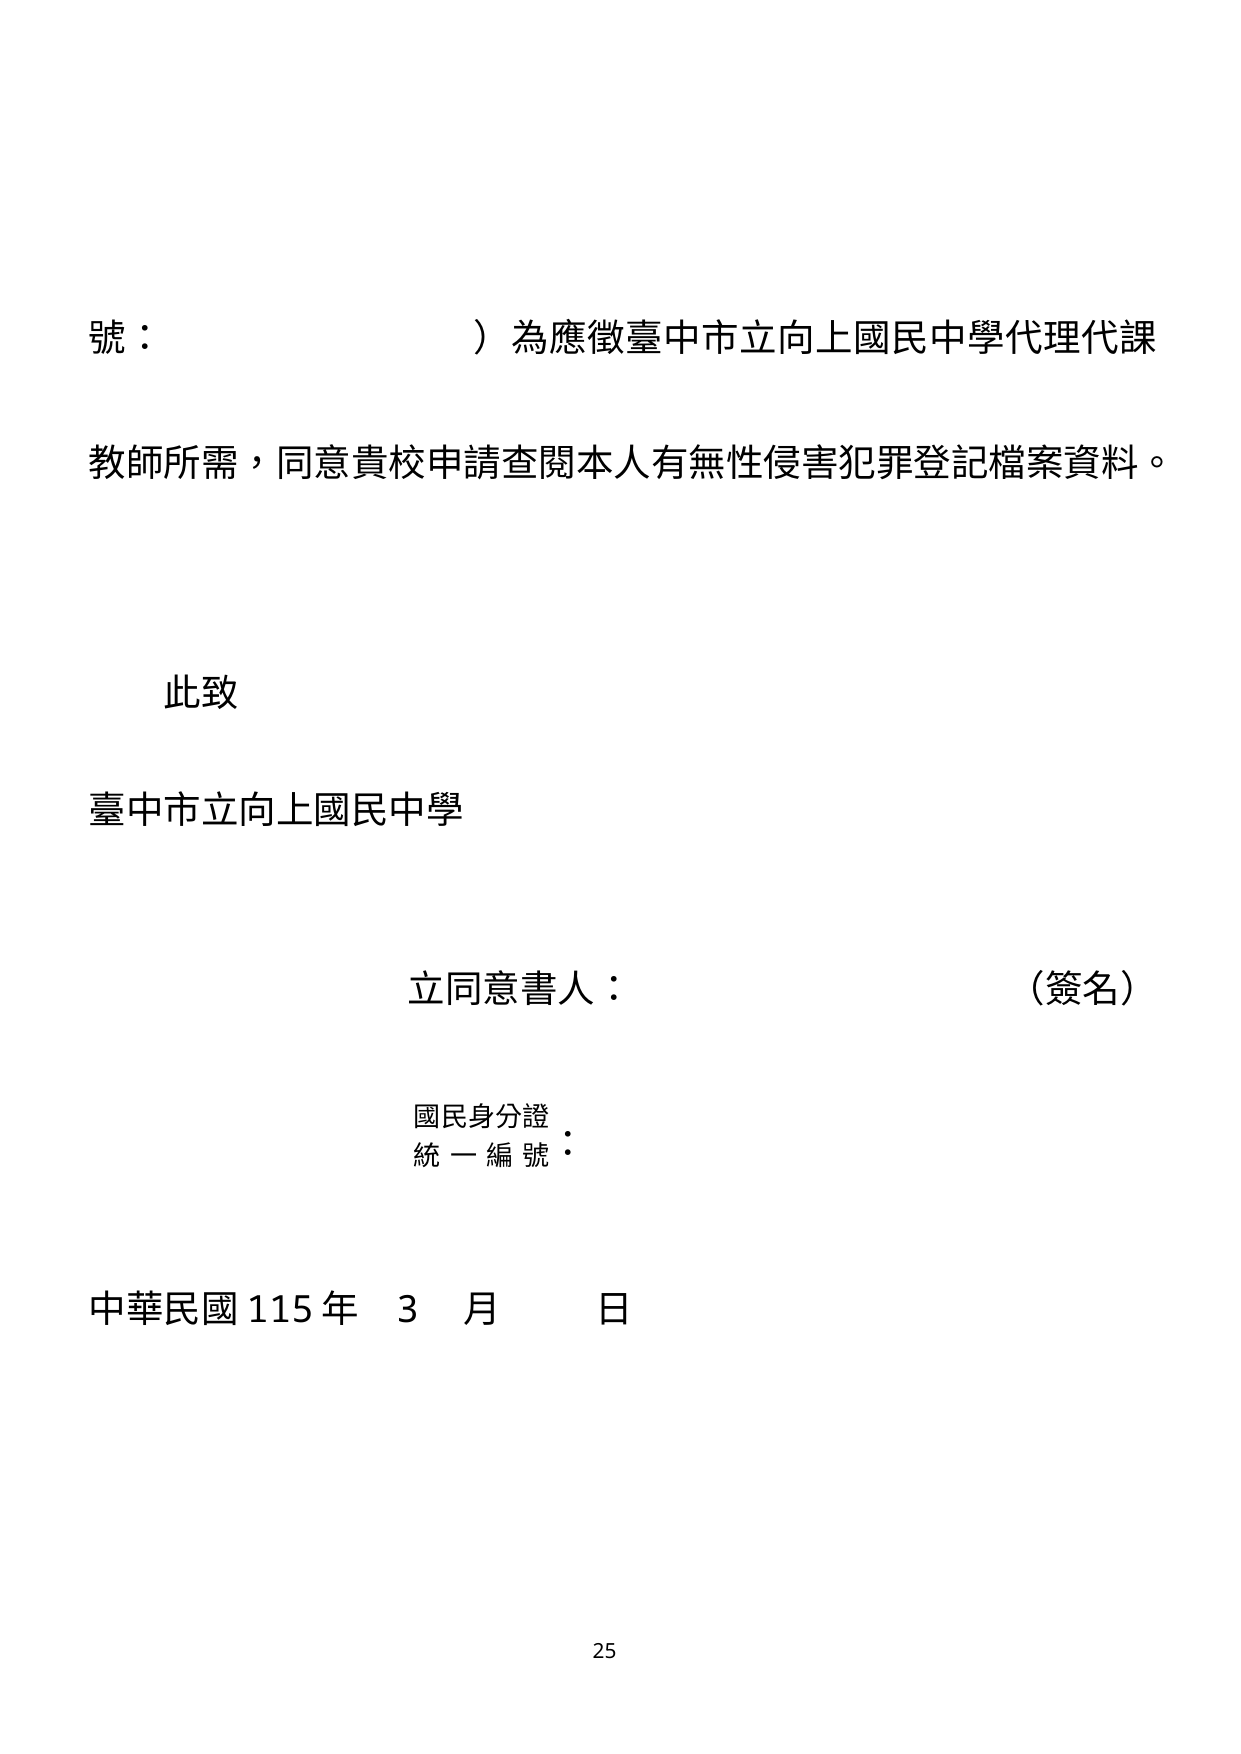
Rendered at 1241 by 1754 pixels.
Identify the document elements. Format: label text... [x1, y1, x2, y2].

text 本人（ ， 年 月 日生，國民身分證統一編號： ）為應徵臺中市立向上國民中學代理代課教師所需，同意貴校申請查閱本人有無性侵害犯罪登記檔案資料。 [89, 293, 1157, 480]
text 立同意書人： （簽名） [89, 944, 1157, 1007]
text 此致 [89, 648, 1157, 711]
text 中華民國115年 3 月 日 [89, 1264, 1157, 1327]
text 國民身分證統一編號： [89, 1061, 1157, 1186]
text 臺中市立向上國民中學 [89, 765, 1157, 827]
